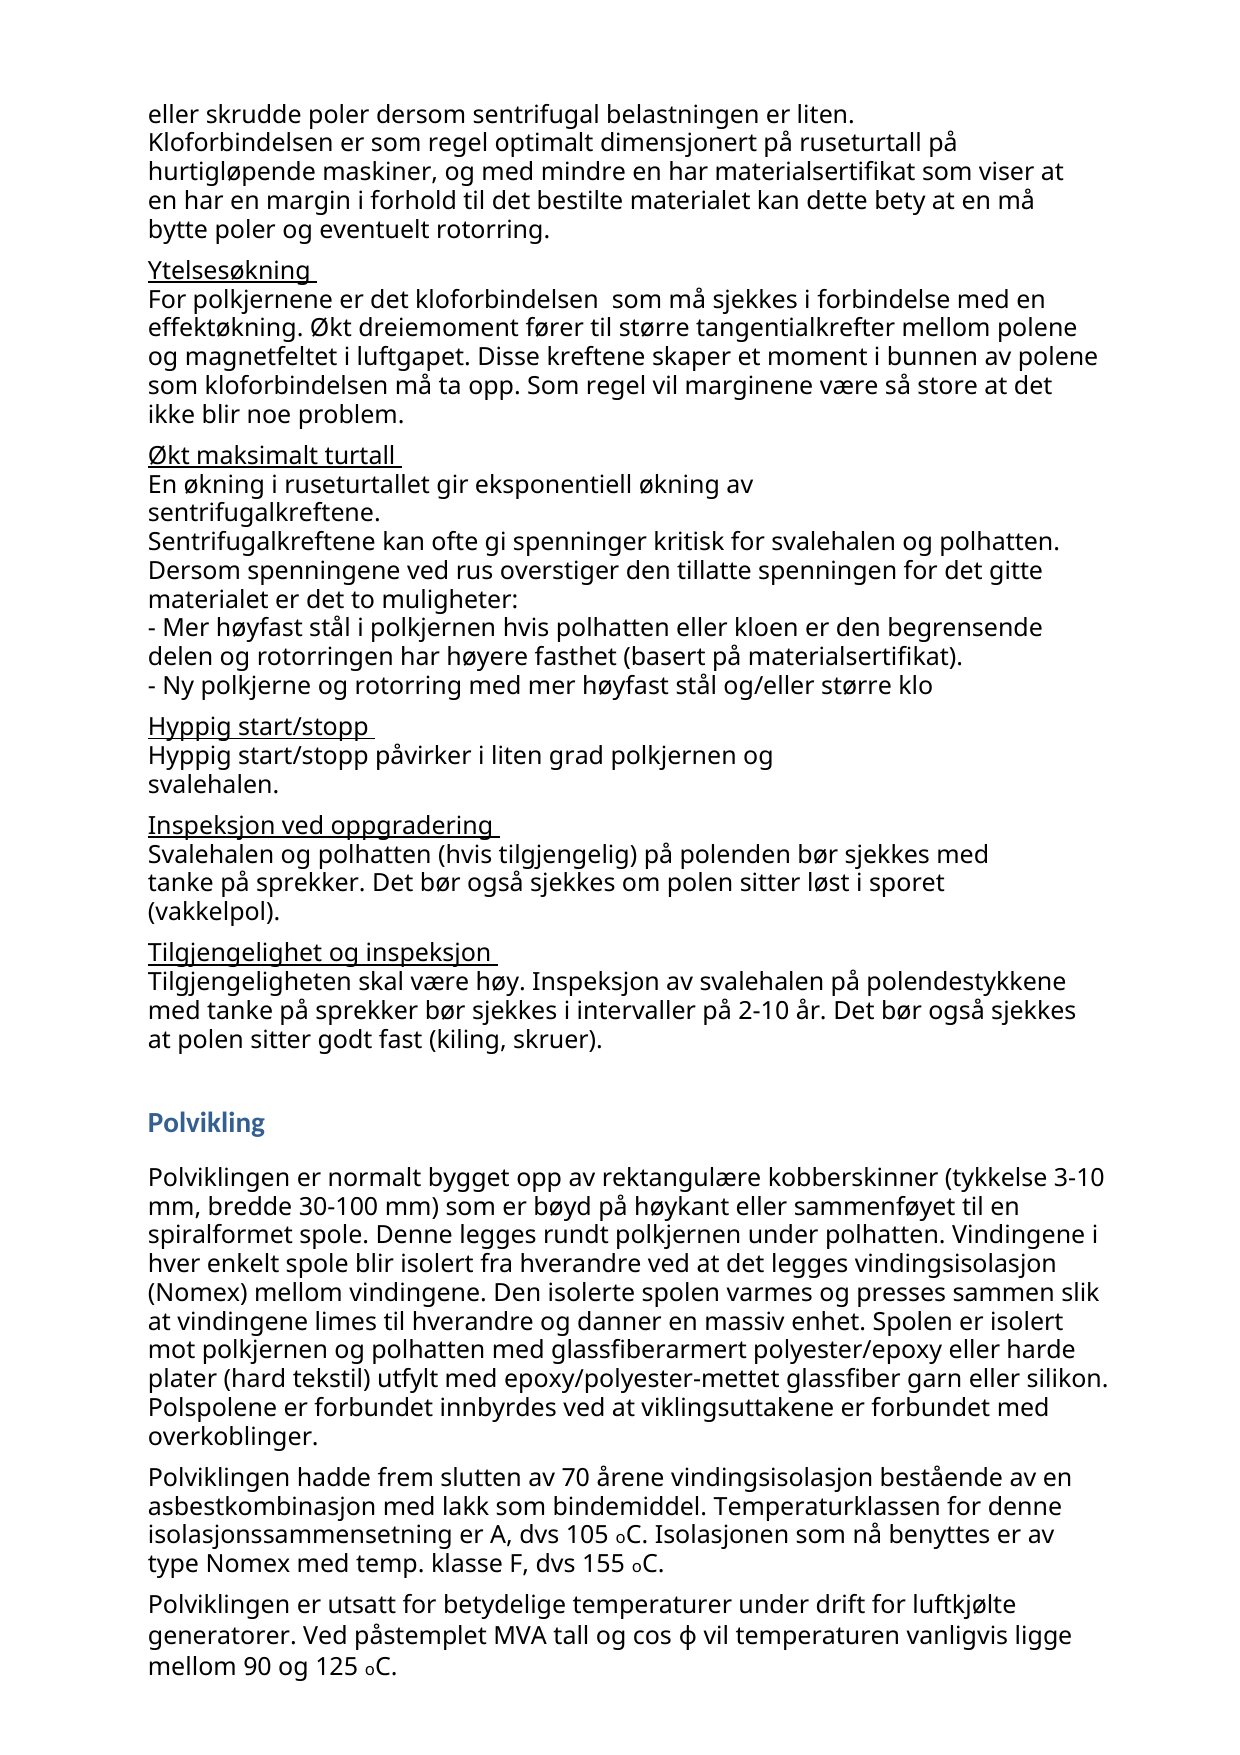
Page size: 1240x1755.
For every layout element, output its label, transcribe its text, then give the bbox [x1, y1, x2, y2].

subtitle Polvikling [148, 1104, 1130, 1139]
text Sentrifugalkreftene kan ofte gi spenninger kritisk for svalehalen og polhatten. Dersom spenningene ved rus overstiger den tillatte spenningen for det gitte materialet er det to muligheter: - Mer høyfast stål i polkjernen hvis polhatten eller kloen er den begrensende delen og rotorringen har høyere fasthet (basert på materialsertifikat). [148, 528, 1115, 671]
text Polviklingen hadde frem slutten av 70 årene vindingsisolasjon bestående av en asbestkombinasjon med lakk som bindemiddel. Temperaturklassen for denne isolasjonssammensetning er A, dvs 105 oC. Isolasjonen som nå benyttes er av type Nomex med temp. klasse F, dvs 155 oC. [148, 1463, 1085, 1578]
text Kloforbindelsen er som regel optimalt dimensjonert på ruseturtall på hurtigløpende maskiner, og med mindre en har materialsertifikat som viser at en har en margin i forhold til det bestilte materialet kan dette bety at en må bytte poler og eventuelt rotorring. [148, 129, 1070, 244]
text Økt maksimalt turtall En økning i ruseturtallet gir eksponentiell økning av sentrifugalkreftene. [148, 441, 950, 528]
text Polviklingen er utsatt for betydelige temperaturer under drift for luftkjølte generatorer. Ved påstemplet MVA tall og cos ϕ vil temperaturen vanligvis ligge mellom 90 og 125 oC. [148, 1589, 1130, 1681]
text Inspeksjon ved oppgradering Svalehalen og polhatten (hvis tilgjengelig) på polenden bør sjekkes med tanke på sprekker. Det bør også sjekkes om polen sitter løst i sporet (vakkelpol). [148, 811, 1055, 926]
text Tilgjengelighet og inspeksjon Tilgjengeligheten skal være høy. Inspeksjon av svalehalen på polendestykkene med tanke på sprekker bør sjekkes i intervaller på 2-10 år. Det bør også sjekkes at polen sitter godt fast (kiling, skruer). [148, 939, 1085, 1054]
text Hyppig start/stopp Hyppig start/stopp påvirker i liten grad polkjernen og svalehalen. [148, 713, 875, 799]
text eller skrudde poler dersom sentrifugal belastningen er liten. [148, 101, 1130, 129]
text Ytelsesøkning For polkjernene er det kloforbindelsen som må sjekkes i forbindelse med en effektøkning. Økt dreiemoment fører til større tangentialkrefter mellom polene og magnetfeltet i luftgapet. Disse kreftene skaper et moment i bunnen av polene som kloforbindelsen må ta opp. Som regel vil marginene være så store at det ikke blir noe problem. [148, 256, 1100, 429]
text Polviklingen er normalt bygget opp av rektangulære kobberskinner (tykkelse 3-10 mm, bredde 30-100 mm) som er bøyd på høykant eller sammenføyet til en spiralformet spole. Denne legges rundt polkjernen under polhatten. Vindingene i hver enkelt spole blir isolert fra hverandre ved at det legges vindingsisolasjon (Nomex) mellom vindingene. Den isolerte spolen varmes og presses sammen slik at vindingene limes til hverandre og danner en massiv enhet. Spolen er isolert mot polkjernen og polhatten med glassfiberarmert polyester/epoxy eller harde plater (hard tekstil) utfylt med epoxy/polyester-mettet glassfiber garn eller silikon. Polspolene er forbundet innbyrdes ved at viklingsuttakene er forbundet med overkoblinger. [148, 1163, 1115, 1451]
text - Ny polkjerne og rotorring med mer høyfast stål og/eller større klo [148, 672, 1130, 700]
